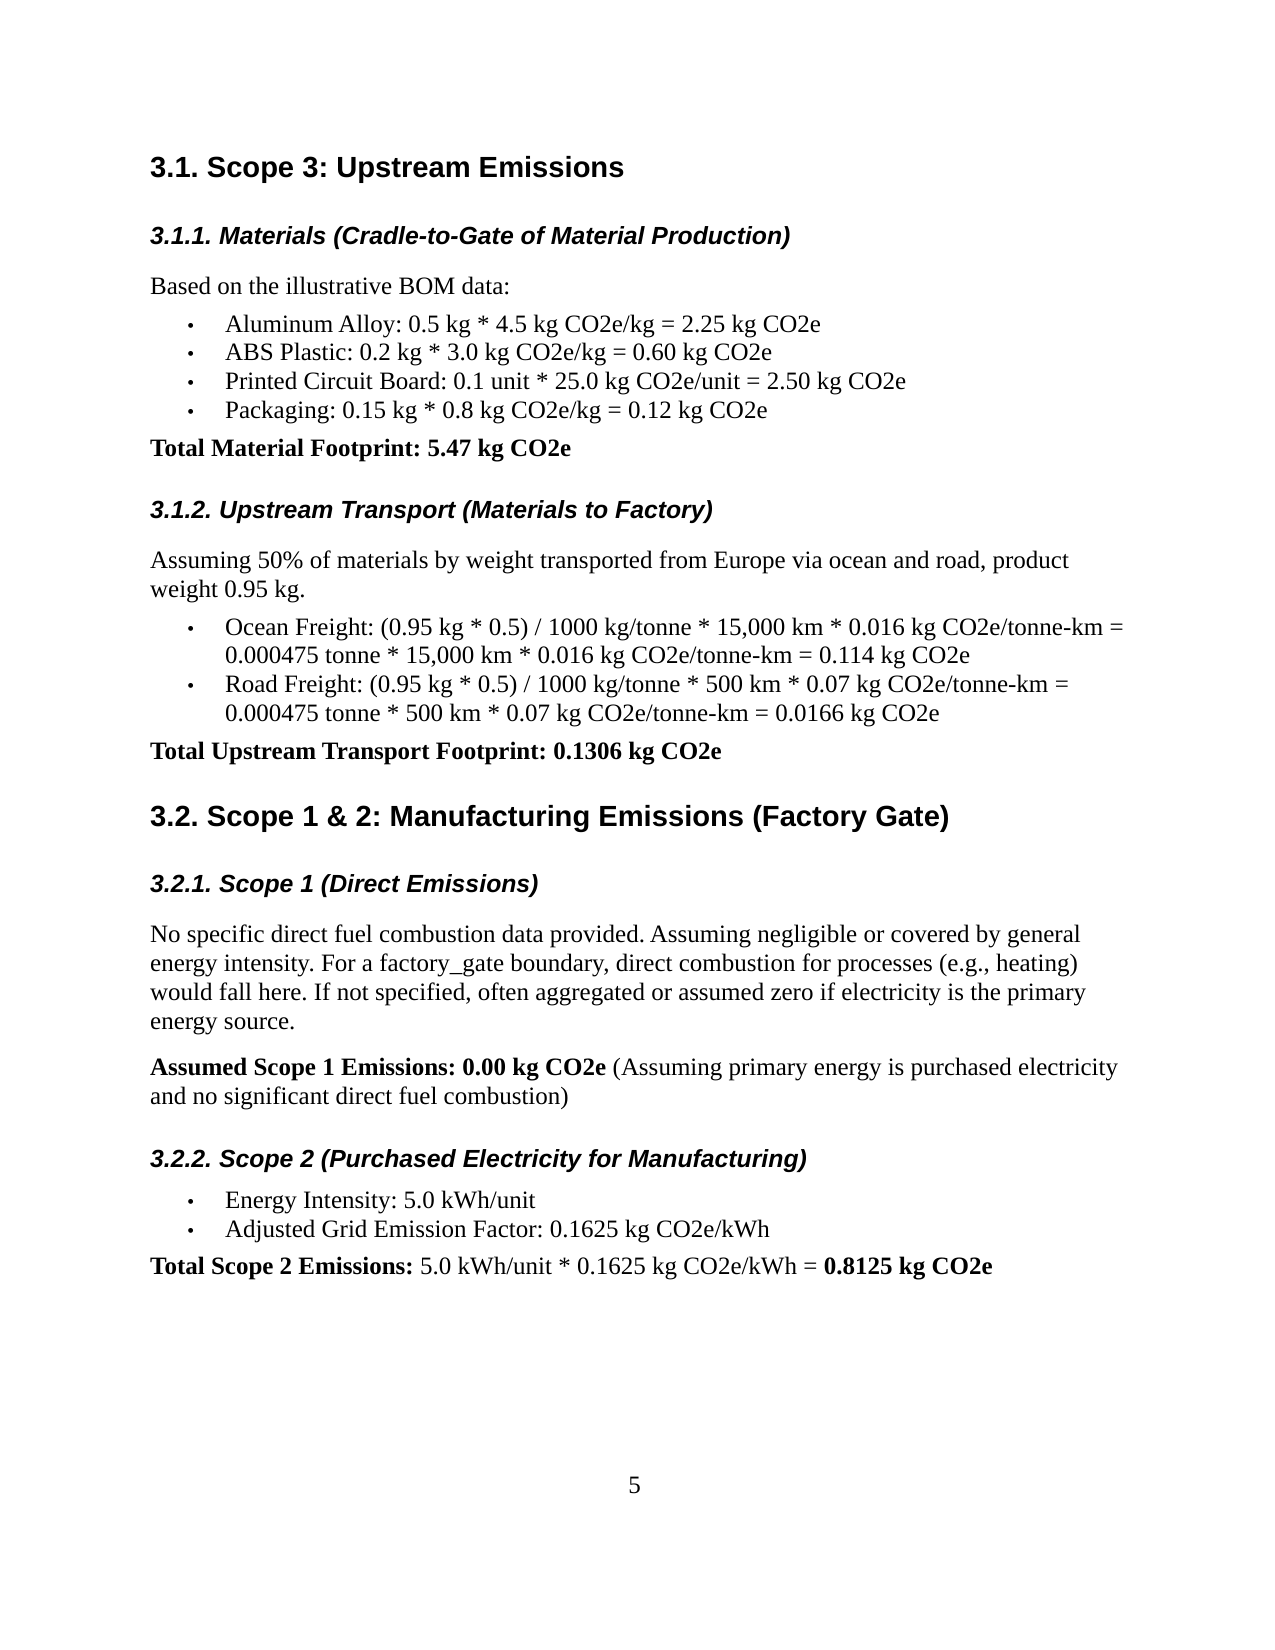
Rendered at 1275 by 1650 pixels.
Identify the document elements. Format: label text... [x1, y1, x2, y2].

list Road Freight: (0.95 kg * 0.5) / 1000 kg/tonne * 500 km * 0.07 kg CO2e/tonne-km = 0.000475 tonne * 500 km * 0.07 kg CO2e/tonne-km = 0.0166 kg CO2e [187, 669, 1125, 727]
subtitle 3.2.2. Scope 2 (Purchased Electricity for Manufacturing) [150, 1144, 1125, 1172]
subtitle 3.1.1. Materials (Cradle-to-Gate of Material Production) [150, 221, 1125, 249]
subtitle 3.1. Scope 3: Upstream Emissions [150, 150, 1125, 183]
subtitle 3.1.2. Upstream Transport (Materials to Factory) [150, 495, 1125, 524]
text Total Upstream Transport Footprint: 0.1306 kg CO2e [150, 736, 1125, 764]
subtitle 3.2. Scope 1 & 2: Manufacturing Emissions (Factory Gate) [150, 798, 1125, 832]
text No specific direct fuel combustion data provided. Assuming negligible or covered by general energy intensity. For a factory_gate boundary, direct combustion for processes (e.g., heating) would fall here. If not specified, often aggregated or assumed zero if electricity is the primary energy source. [150, 919, 1125, 1034]
list Energy Intensity: 5.0 kWh/unit [187, 1185, 1125, 1214]
list Adjusted Grid Emission Factor: 0.1625 kg CO2e/kWh [187, 1214, 1125, 1242]
list Packaging: 0.15 kg * 0.8 kg CO2e/kg = 0.12 kg CO2e [187, 395, 1125, 424]
list ABS Plastic: 0.2 kg * 3.0 kg CO2e/kg = 0.60 kg CO2e [187, 337, 1125, 366]
list Ocean Freight: (0.95 kg * 0.5) / 1000 kg/tonne * 15,000 km * 0.016 kg CO2e/tonne-km = 0.000475 tonne * 15,000 km * 0.016 kg CO2e/tonne-km = 0.114 kg CO2e [187, 612, 1125, 669]
text Total Material Footprint: 5.47 kg CO2e [150, 433, 1125, 461]
text Assumed Scope 1 Emissions: 0.00 kg CO2e (Assuming primary energy is purchased electricity and no significant direct fuel combustion) [150, 1052, 1125, 1110]
text Assuming 50% of materials by weight transported from Europe via ocean and road, product weight 0.95 kg. [150, 545, 1125, 603]
list Aluminum Alloy: 0.5 kg * 4.5 kg CO2e/kg = 2.25 kg CO2e [187, 309, 1125, 337]
text Based on the illustrative BOM data: [150, 271, 1125, 300]
list Printed Circuit Board: 0.1 unit * 25.0 kg CO2e/unit = 2.50 kg CO2e [187, 366, 1125, 395]
subtitle 3.2.1. Scope 1 (Direct Emissions) [150, 869, 1125, 898]
text Total Scope 2 Emissions: 5.0 kWh/unit * 0.1625 kg CO2e/kWh = 0.8125 kg CO2e [150, 1251, 1125, 1280]
